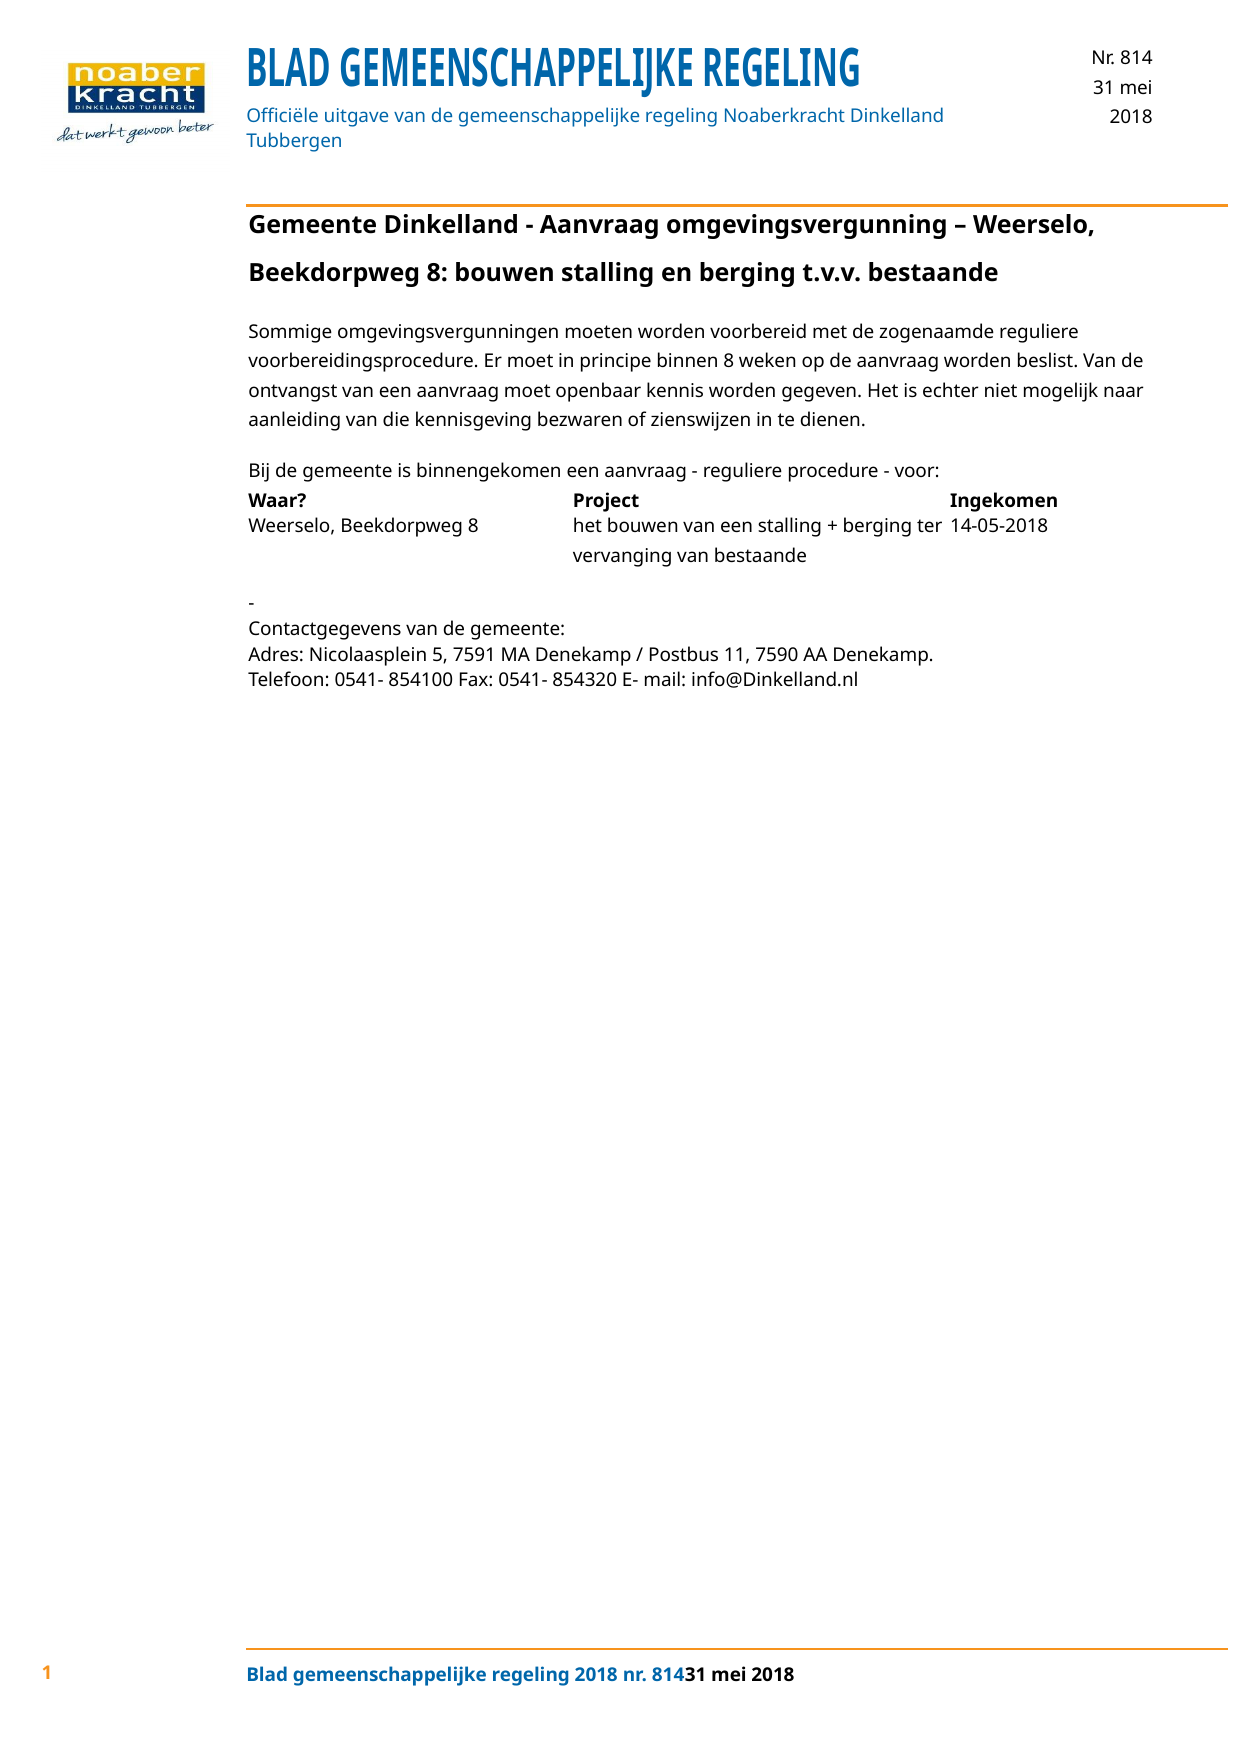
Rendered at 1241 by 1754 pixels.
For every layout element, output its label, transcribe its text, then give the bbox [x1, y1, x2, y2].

picture [41, 47, 231, 172]
text Contactgegevens van de gemeente: [248, 615, 1152, 641]
text Gemeente Dinkelland - Aanvraag omgevingsvergunning – Weerselo, Beekdorpweg 8: bouwen stalling en berging t.v.v. bestaande [248, 207, 1152, 288]
table_header Ingekomen [950, 487, 1152, 512]
table_cell 14-05-2018 [950, 513, 1152, 568]
text Telefoon: 0541- 854100 Fax: 0541- 854320 E- mail: info@Dinkelland.nl [248, 666, 1152, 692]
text Sommige omgevingsvergunningen moeten worden voorbereid met de zogenaamde reguliere voorbereidingsprocedure. Er moet in principe binnen 8 weken op de aanvraag worden beslist. Van de ontvangst van een aanvraag moet openbaar kennis worden gegeven. Het is echter niet mogelijk naar aanleiding van die kennisgeving bezwaren of zienswijzen in te dienen. [248, 318, 1152, 432]
text Bij de gemeente is binnengekomen een aanvraag - reguliere procedure - voor: [248, 457, 1152, 483]
table_header Project [573, 487, 950, 512]
table_cell het bouwen van een stalling + berging ter vervanging van bestaande [573, 513, 950, 568]
table_header Waar? [248, 487, 573, 512]
text - [248, 589, 1152, 615]
text Adres: Nicolaasplein 5, 7591 MA Denekamp / Postbus 11, 7590 AA Denekamp. [248, 641, 1152, 666]
table_cell Weerselo, Beekdorpweg 8 [248, 513, 573, 568]
